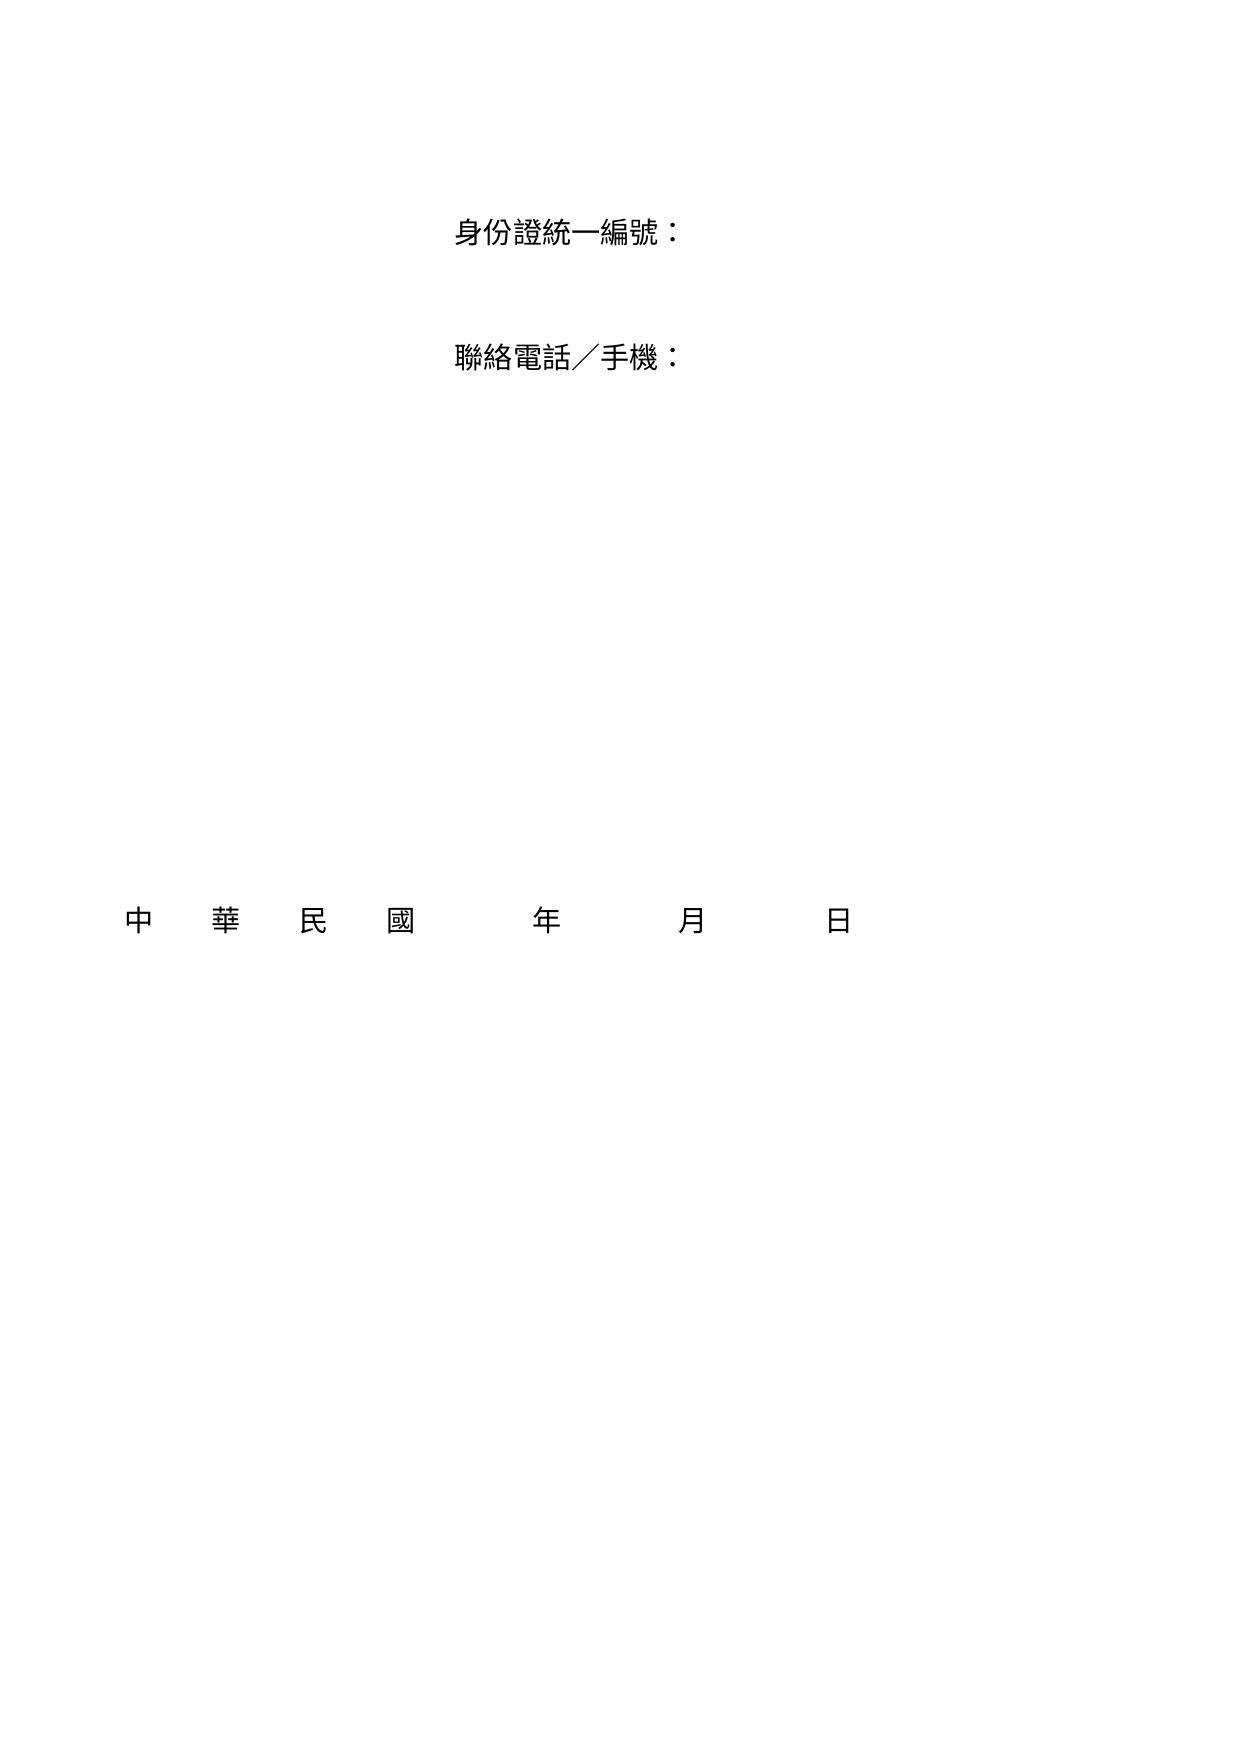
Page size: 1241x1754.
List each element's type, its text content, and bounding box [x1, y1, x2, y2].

text 身份證統一編號： [124, 189, 1116, 252]
text 聯絡電話／手機： [124, 314, 1116, 377]
text 中 華 民 國 年 月 日 [124, 877, 1116, 939]
